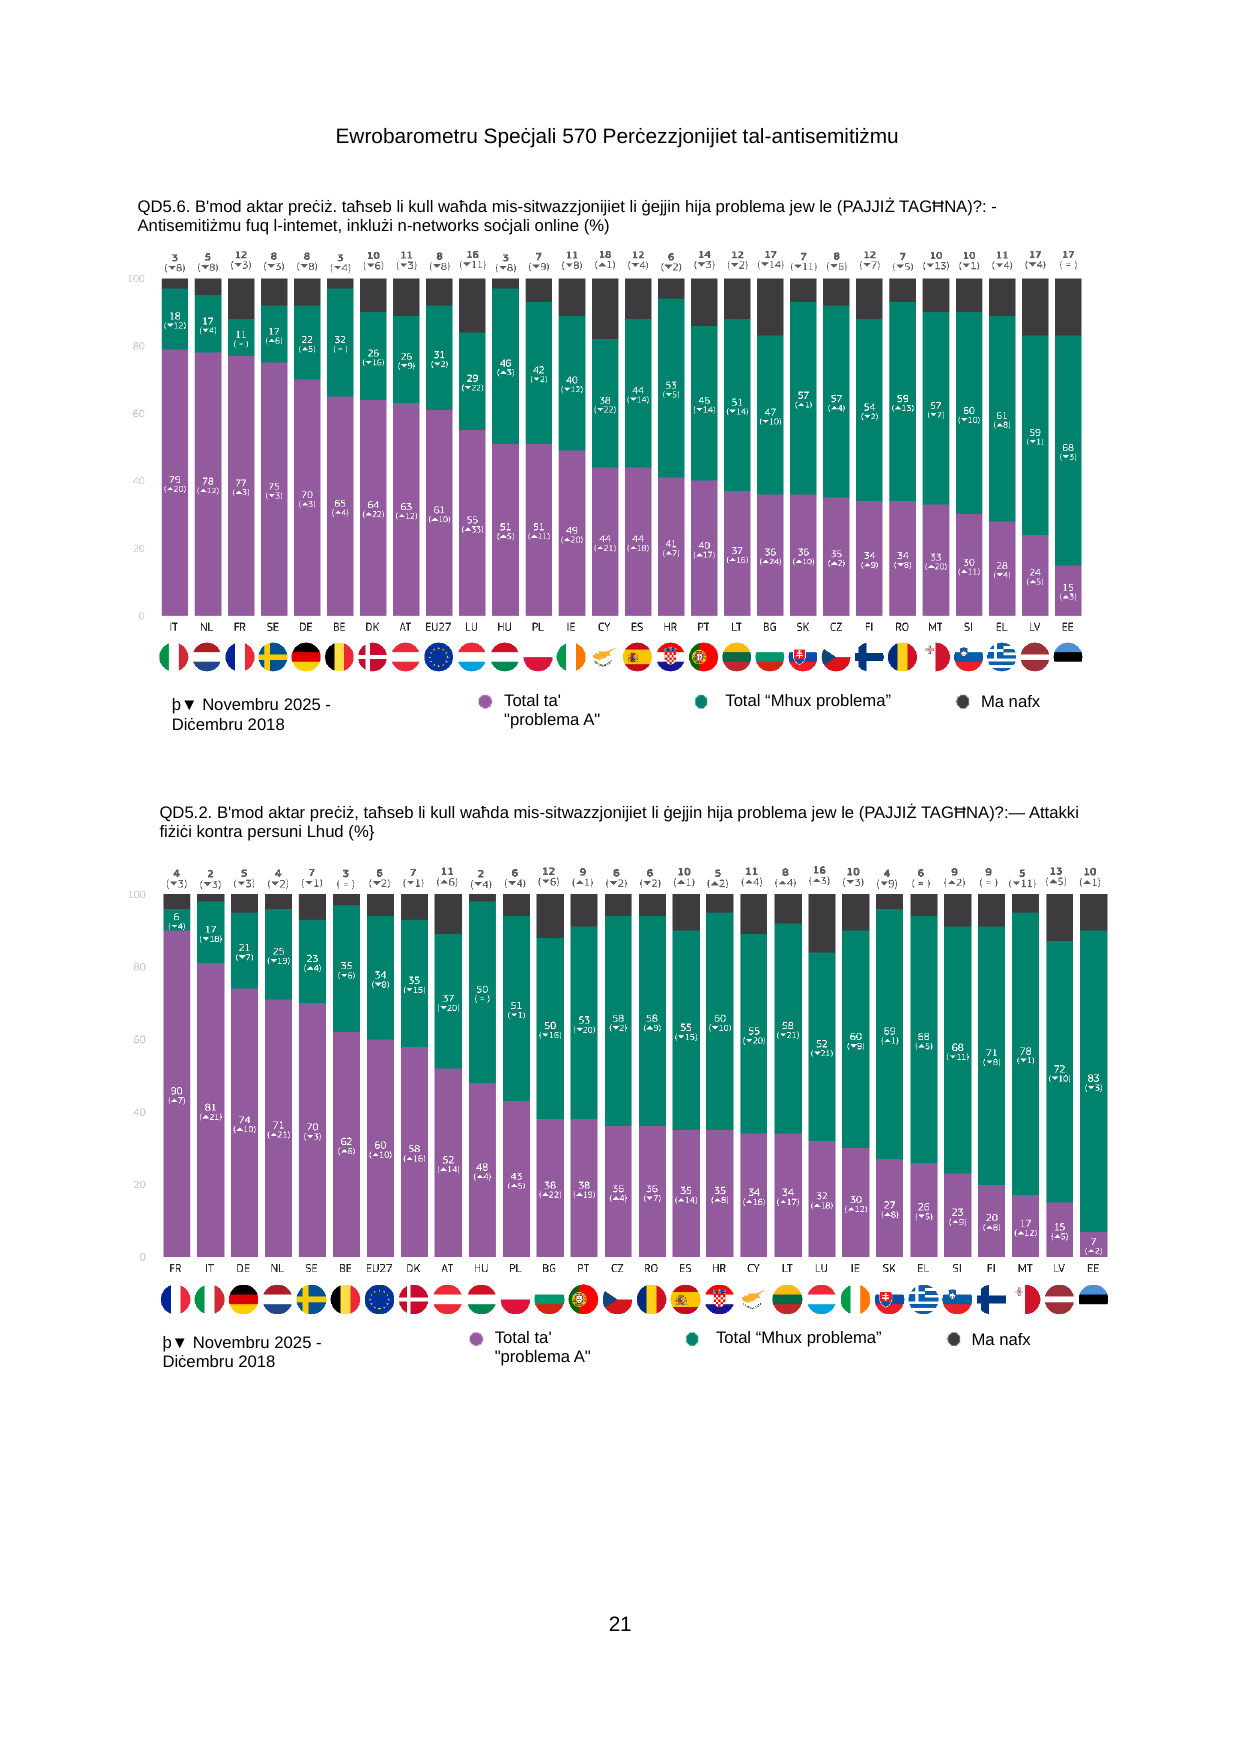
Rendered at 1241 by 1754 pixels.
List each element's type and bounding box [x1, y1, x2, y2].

picture [122, 242, 1092, 734]
picture [116, 860, 1117, 1371]
